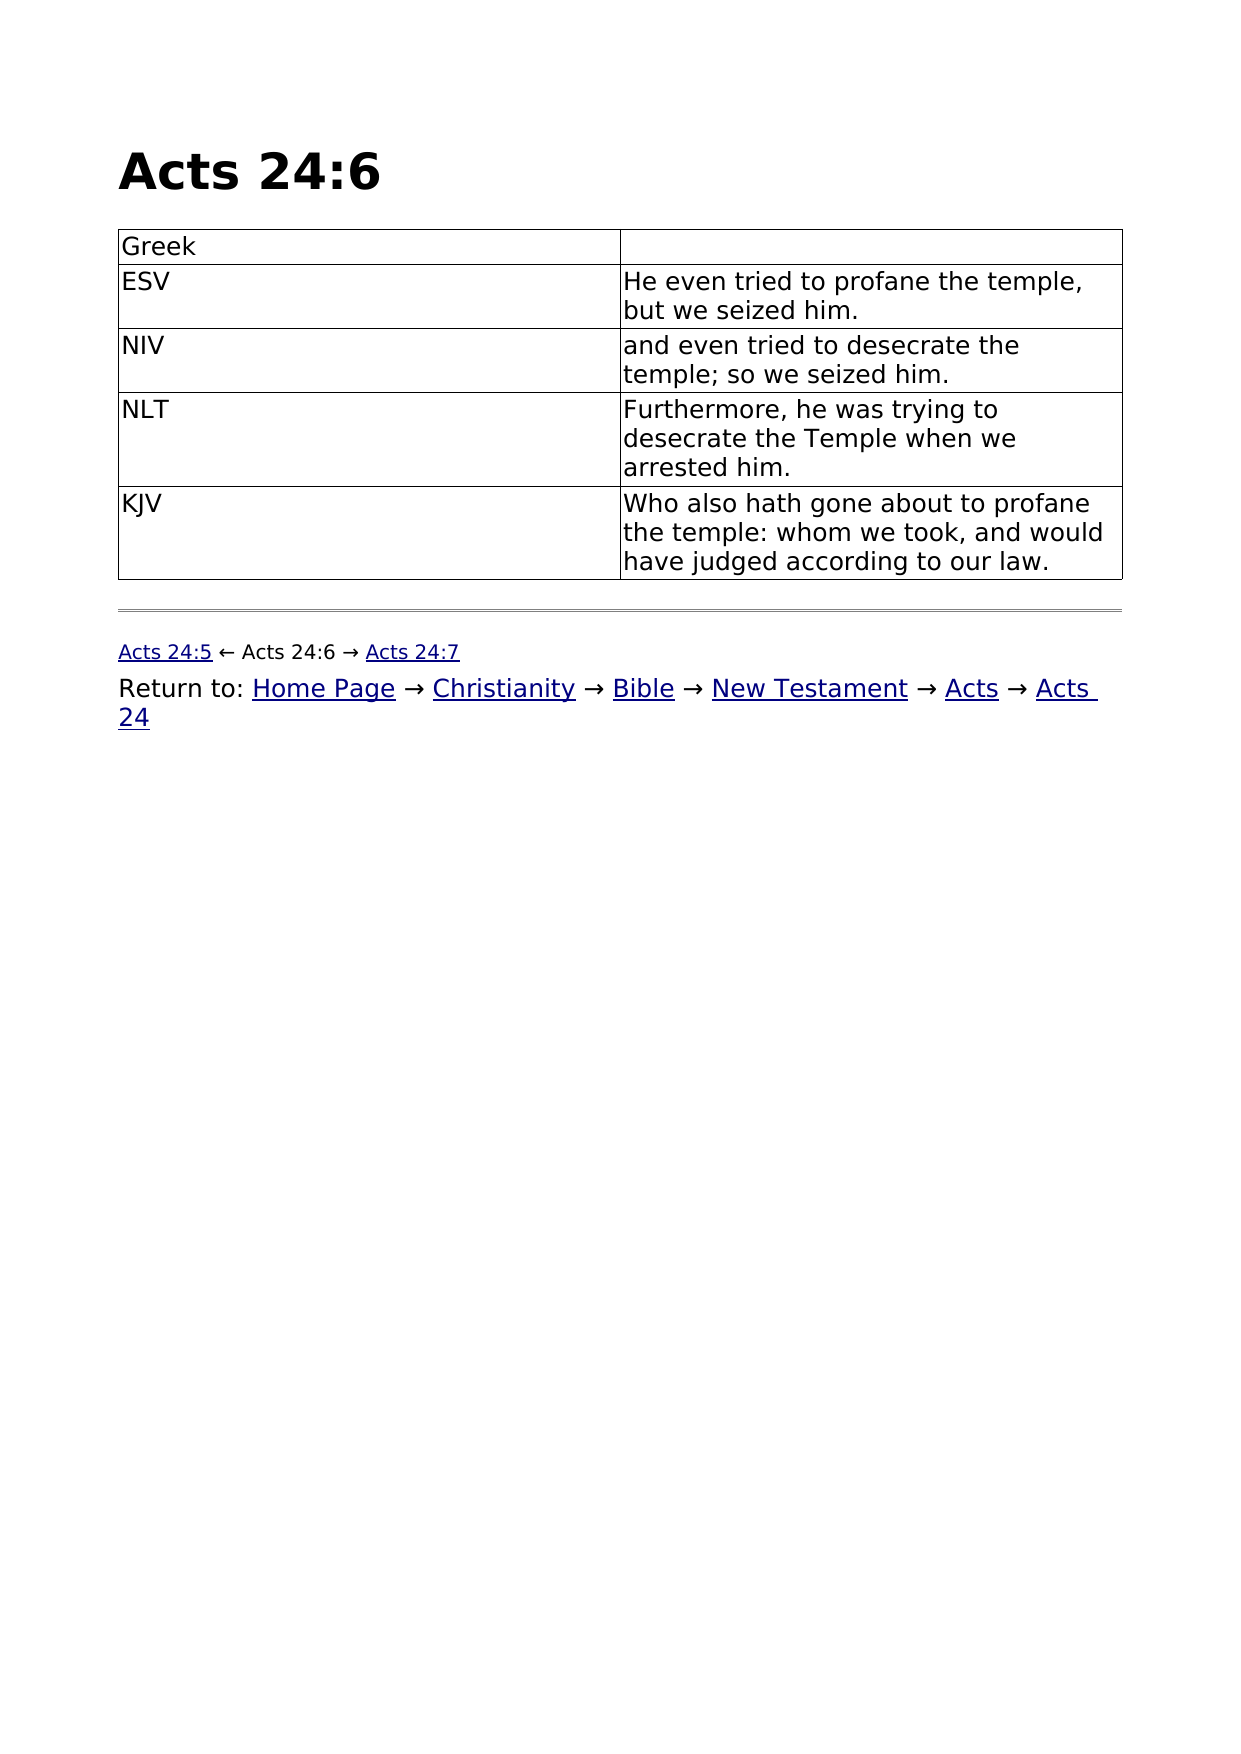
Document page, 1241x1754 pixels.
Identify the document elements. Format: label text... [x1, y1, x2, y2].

table_cell KJV [119, 487, 620, 579]
table_header Greek [119, 230, 620, 264]
table_cell NLT [119, 393, 620, 486]
table_cell and even tried to desecrate the temple; so we seized him. [621, 329, 1122, 392]
text Acts 24:5 ← Acts 24:6 → Acts 24:7 [118, 640, 1122, 674]
subtitle Acts 24:6 [118, 143, 1122, 201]
table_cell Furthermore, he was trying to desecrate the Temple when we arrested him. [621, 393, 1122, 486]
table_header [621, 230, 1122, 264]
text Return to: Home Page → Christianity → Bible → New Testament → Acts → Acts 24 [118, 674, 1122, 733]
table_cell NIV [119, 329, 620, 392]
table_cell He even tried to profane the temple, but we seized him. [621, 265, 1122, 328]
table_cell ESV [119, 265, 620, 328]
table_cell Who also hath gone about to profane the temple: whom we took, and would have judged according to our law. [621, 487, 1122, 579]
